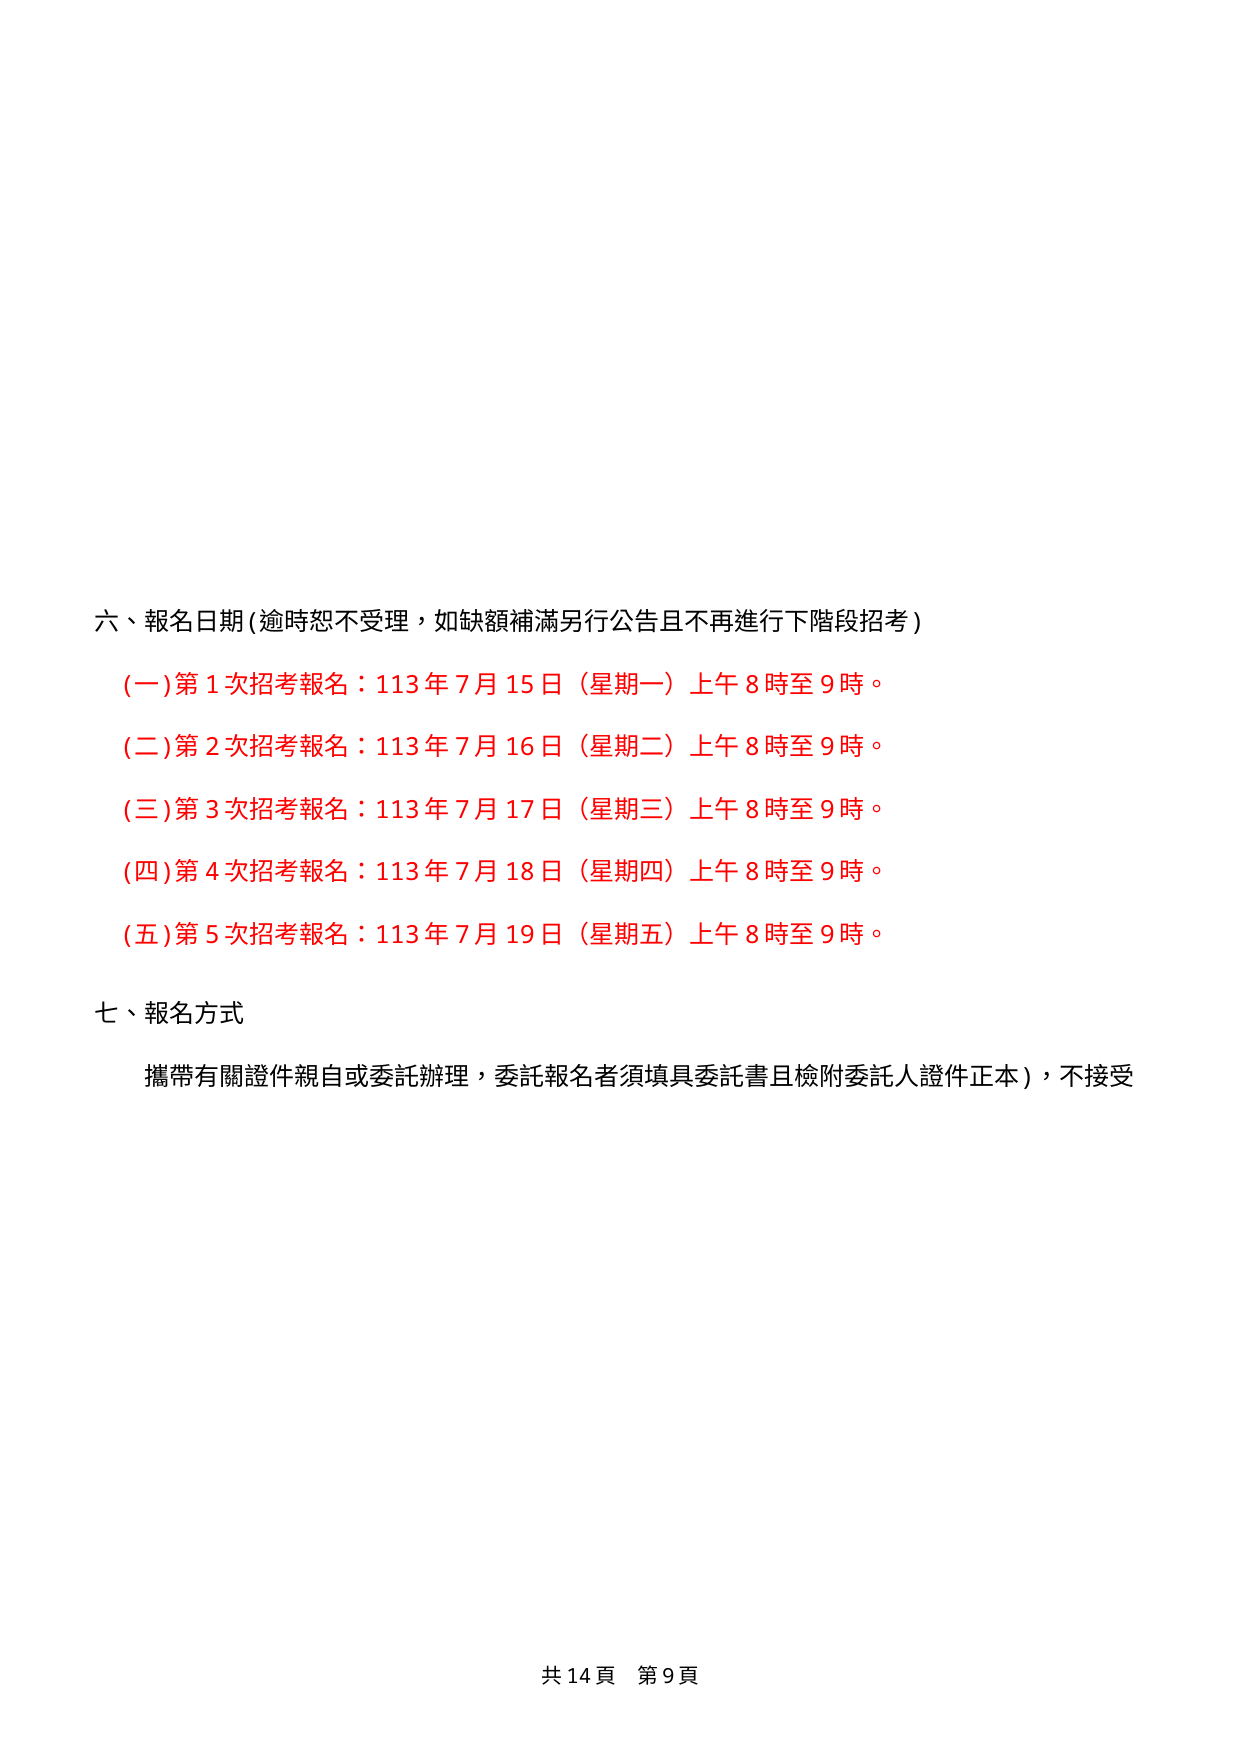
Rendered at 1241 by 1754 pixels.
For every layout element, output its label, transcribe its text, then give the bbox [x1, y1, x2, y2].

text (五)第5次招考報名：113年7月19日（星期五）上午8時至9時。 [119, 891, 1146, 953]
text (二)第2次招考報名：113年7月16日（星期二）上午8時至9時。 [119, 703, 1146, 766]
text (四)第4次招考報名：113年7月18日（星期四）上午8時至9時。 [119, 828, 1146, 891]
text (一)第1次招考報名：113年7月15日（星期一）上午8時至9時。 [119, 641, 1146, 703]
text (三)第3次招考報名：113年7月17日（星期三）上午8時至9時。 [119, 766, 1146, 828]
text 七、報名方式 攜帶有關證件親自或委託辦理，委託報名者須填具委託書且檢附委託人證件正本)，不接受 [94, 970, 1146, 1095]
text 六、報名日期(逾時恕不受理，如缺額補滿另行公告且不再進行下階段招考) [94, 578, 1146, 641]
